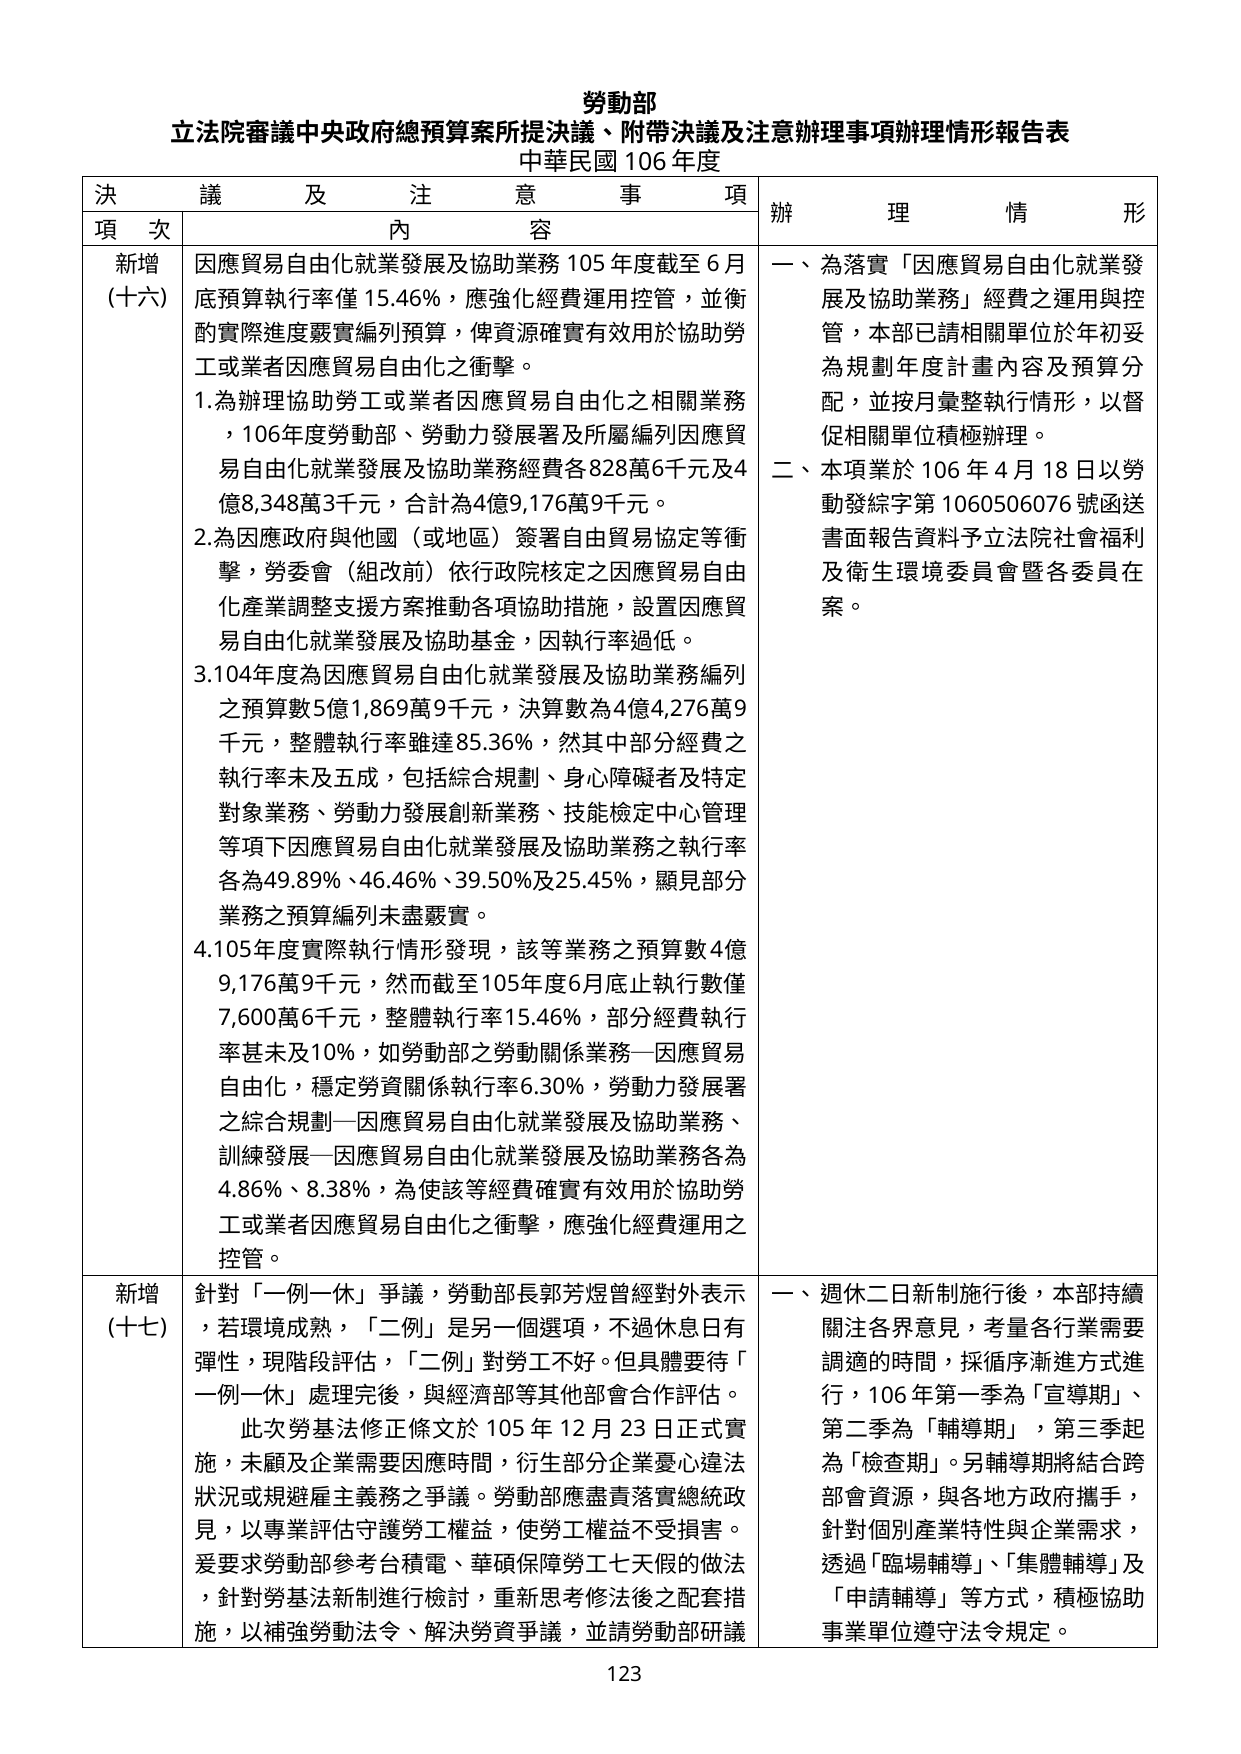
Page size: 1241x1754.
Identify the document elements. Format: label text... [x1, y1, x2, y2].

table_cell 內 容 [183, 212, 758, 245]
table_cell 新增 (十六) [83, 246, 182, 1275]
table_cell 針對「一例一休」爭議，勞動部長郭芳煜曾經對外表示，若環境成熟，「二例」是另一個選項，不過休息日有彈性，現階段評估，「二例」對勞工不好。但具體要待「一例一休」處理完後，與經濟部等其他部會合作評估。 此次勞基法修正條文於105年12月23日正式實施，未顧及企業需要因應時間，衍生部分企業憂心違法狀況或規避雇主義務之爭議。勞動部應盡責落實總統政見，以專業評估守護勞工權益，使勞工權益不受損害。爰要求勞動部參考台積電、華碩保障勞工七天假的做法，針對勞基法新制進行檢討，重新思考修法後之配套措施，以補強勞動法令、解決勞資爭議，並請勞動部研議 [183, 1276, 758, 1647]
table_header 決議及注意事項 [83, 177, 758, 211]
table_cell 因應貿易自由化就業發展及協助業務105年度截至6月底預算執行率僅15.46%，應強化經費運用控管，並衡酌實際進度覈實編列預算，俾資源確實有效用於協助勞工或業者因應貿易自由化之衝擊。 1.為辦理協助勞工或業者因應貿易自由化之相關業務，106年度勞動部、勞動力發展署及所屬編列因應貿易自由化就業發展及協助業務經費各828萬6千元及4億8,348萬3千元，合計為4億9,176萬9千元。 2.為因應政府與他國（或地區）簽署自由貿易協定等衝擊，勞委會（組改前）依行政院核定之因應貿易自由化產業調整支援方案推動各項協助措施，設置因應貿易自由化就業發展及協助基金，因執行率過低。 3.104年度為因應貿易自由化就業發展及協助業務編列之預算數5億1,869萬9千元，決算數為4億4,276萬9千元，整體執行率雖達85.36%，然其中部分經費之執行率未及五成，包括綜合規劃、身心障礙者及特定對象業務、勞動力發展創新業務、技能檢定中心管理等項下因應貿易自由化就業發展及協助業務之執行率各為49.89%、46.46%、39.50%及25.45%，顯見部分業務之預算編列未盡覈實。 4.105年度實際執行情形發現，該等業務之預算數4億9,176萬9千元，然而截至105年度6月底止執行數僅7,600萬6千元，整體執行率15.46%，部分經費執行率甚未及10%，如勞動部之勞動關係業務─因應貿易自由化，穩定勞資關係執行率6.30%，勞動力發展署之綜合規劃─因應貿易自由化就業發展及協助業務、訓練發展─因應貿易自由化就業發展及協助業務各為4.86%、8.38%，為使該等經費確實有效用於協助勞工或業者因應貿易自由化之衝擊，應強化經費運用之控管。 [183, 246, 758, 1275]
table_cell 為落實「因應貿易自由化就業發展及協助業務」經費之運用與控管，本部已請相關單位於年初妥為規劃年度計畫內容及預算分配，並按月彙整執行情形，以督促相關單位積極辦理。 本項業於106年4月18日以勞動發綜字第1060506076號函送書面報告資料予立法院社會福利及衛生環境委員會暨各委員在案。 [759, 246, 1157, 1275]
table_cell 新增 (十七) [83, 1276, 182, 1647]
table_header 辦理情形 [759, 177, 1157, 245]
table_cell 週休二日新制施行後，本部持續關注各界意見，考量各行業需要調適的時間，採循序漸進方式進行，106年第一季為「宣導期」、第二季為「輔導期」，第三季起為「檢查期」。另輔導期將結合跨部會資源，與各地方政府攜手，針對個別產業特性與企業需求，透過「臨場輔導」、「集體輔導」及「申請輔導」等方式，積極協助事業單位遵守法令規定。 又為使政策推動更為順利，本部與熟悉產業運作特性之主管部會共同合作，盤點新法施行後關注之議題，並針對行業特性，建立常見疑義說明或相關因應措施指引，持續協助事業單位調整管理制度並落實法令。 本項業於106年4月21日以勞動條1字第1060130898號函送書面報告資料予立法院社會福利及衛生環境委員會暨各委員在案。 [759, 1276, 1157, 1647]
table_cell 項次 [83, 212, 182, 245]
